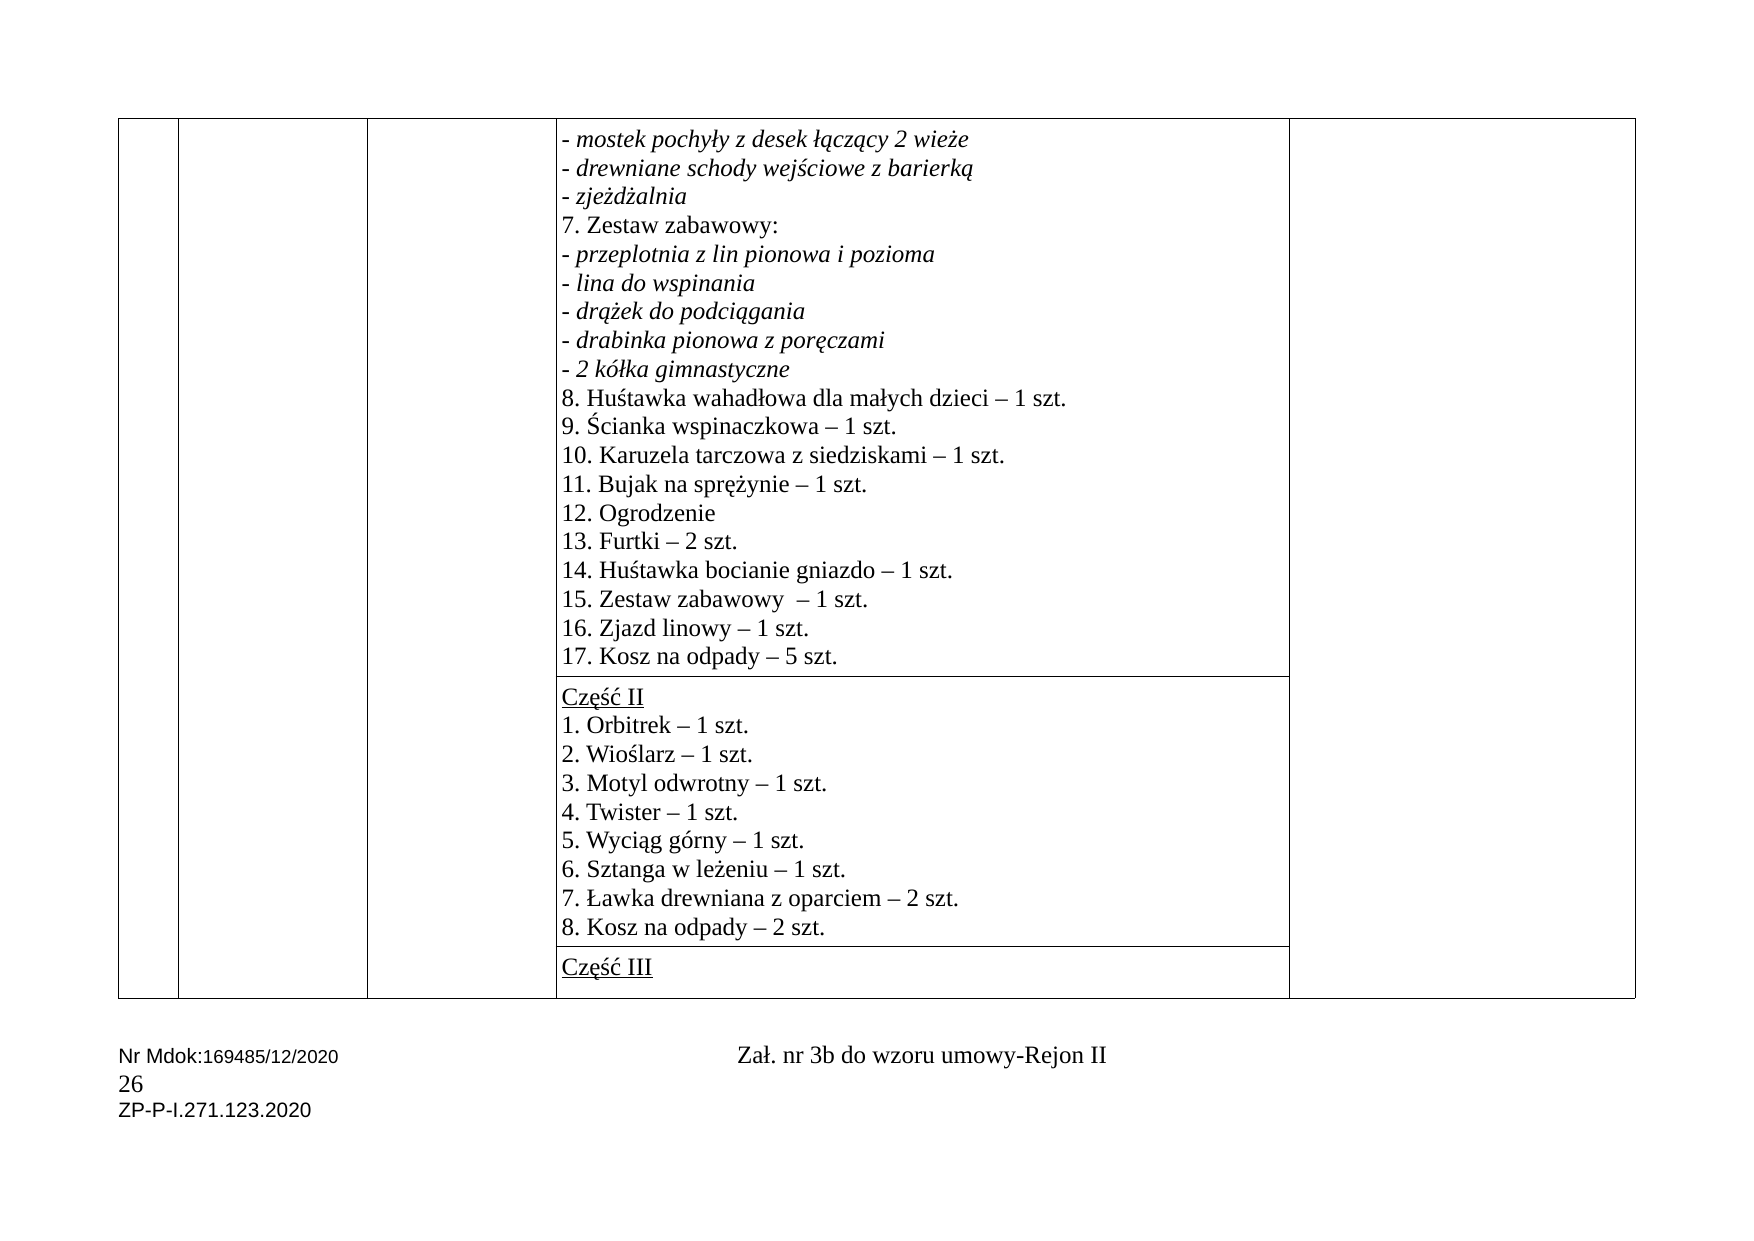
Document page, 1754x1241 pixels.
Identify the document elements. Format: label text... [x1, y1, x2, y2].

table_cell Część II 1. Orbitrek – 1 szt. 2. Wioślarz – 1 szt. 3. Motyl odwrotny – 1 szt. 4. Twister – 1 szt. 5. Wyciąg górny – 1 szt. 6. Sztanga w leżeniu – 1 szt. 7. Ławka drewniana z oparciem – 2 szt. 8. Kosz na odpady – 2 szt. [557, 677, 1289, 946]
table_cell Część III [557, 947, 1289, 998]
table_cell [1290, 119, 1635, 998]
table_cell [179, 119, 367, 998]
table_cell - mostek pochyły z desek łączący 2 wieże - drewniane schody wejściowe z barierką - zjeżdżalnia 7. Zestaw zabawowy: - przeplotnia z lin pionowa i pozioma - lina do wspinania - drążek do podciągania - drabinka pionowa z poręczami - 2 kółka gimnastyczne 8. Huśtawka wahadłowa dla małych dzieci – 1 szt. 9. Ścianka wspinaczkowa – 1 szt. 10. Karuzela tarczowa z siedziskami – 1 szt. 11. Bujak na sprężynie – 1 szt. 12. Ogrodzenie 13. Furtki – 2 szt. 14. Huśtawka bocianie gniazdo – 1 szt. 15. Zestaw zabawowy – 1 szt. 16. Zjazd linowy – 1 szt. 17. Kosz na odpady – 5 szt. [557, 119, 1289, 676]
table_cell [368, 119, 556, 998]
table_cell [119, 119, 178, 998]
